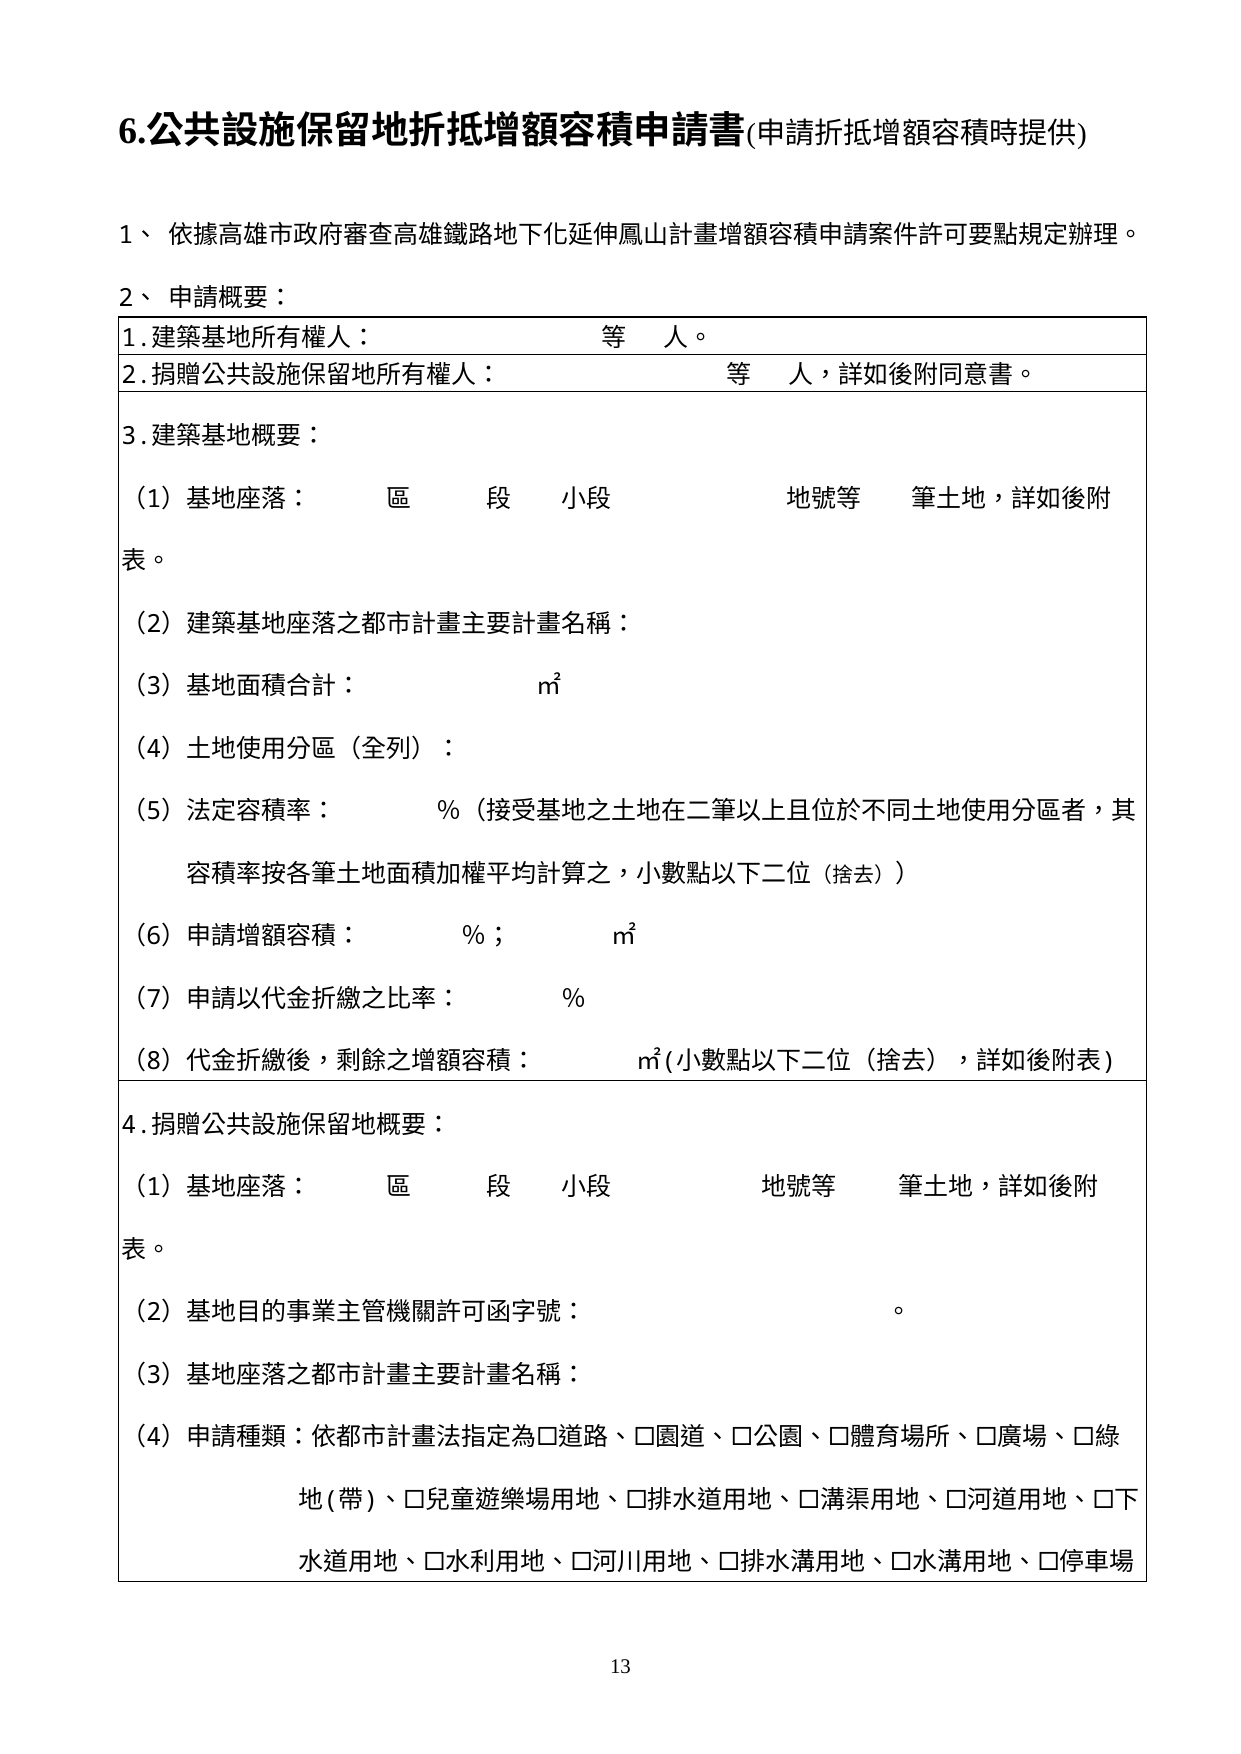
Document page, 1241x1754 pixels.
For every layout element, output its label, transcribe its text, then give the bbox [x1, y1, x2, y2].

table_cell 2.捐贈公共設施保留地所有權人： 等 人，詳如後附同意書。 [119, 355, 1146, 391]
list 依據高雄市政府審查高雄鐵路地下化延伸鳳山計畫增額容積申請案件許可要點規定辦理。 [118, 191, 1168, 254]
table_header 1.建築基地所有權人： 等 人。 [119, 318, 1146, 354]
text 6.公共設施保留地折抵增額容積申請書(申請折抵增額容積時提供) [118, 100, 1122, 154]
list 申請概要： [118, 254, 1168, 316]
table_cell 4.捐贈公共設施保留地概要： （1）基地座落： 區 段 小段 地號等 筆土地，詳如後附表。 （2）基地目的事業主管機關許可函字號： 。 （3）基地座落之都市計畫主要計畫名稱： （4）申請種類：依都市計畫法指定為道路、£園道、£公園、£體育場所、£廣場、£綠地(帶)、£兒童遊樂場用地、£排水道用地、£溝渠用地、£河道用地、£下水道用地、£水利用地、£河川用地、£排水溝用地、£水溝用地、£停車場 [119, 1081, 1146, 1581]
table_cell 3.建築基地概要： （1）基地座落： 區 段 小段 地號等 筆土地，詳如後附表。 （2）建築基地座落之都市計畫主要計畫名稱： （3）基地面積合計： ㎡ （4）土地使用分區（全列）： （5）法定容積率： ％（接受基地之土地在二筆以上且位於不同土地使用分區者，其容積率按各筆土地面積加權平均計算之，小數點以下二位（捨去）） （6）申請增額容積： ％； ㎡ （7）申請以代金折繳之比率： ％ （8）代金折繳後，剩餘之增額容積： ㎡(小數點以下二位（捨去），詳如後附表) [119, 392, 1146, 1079]
